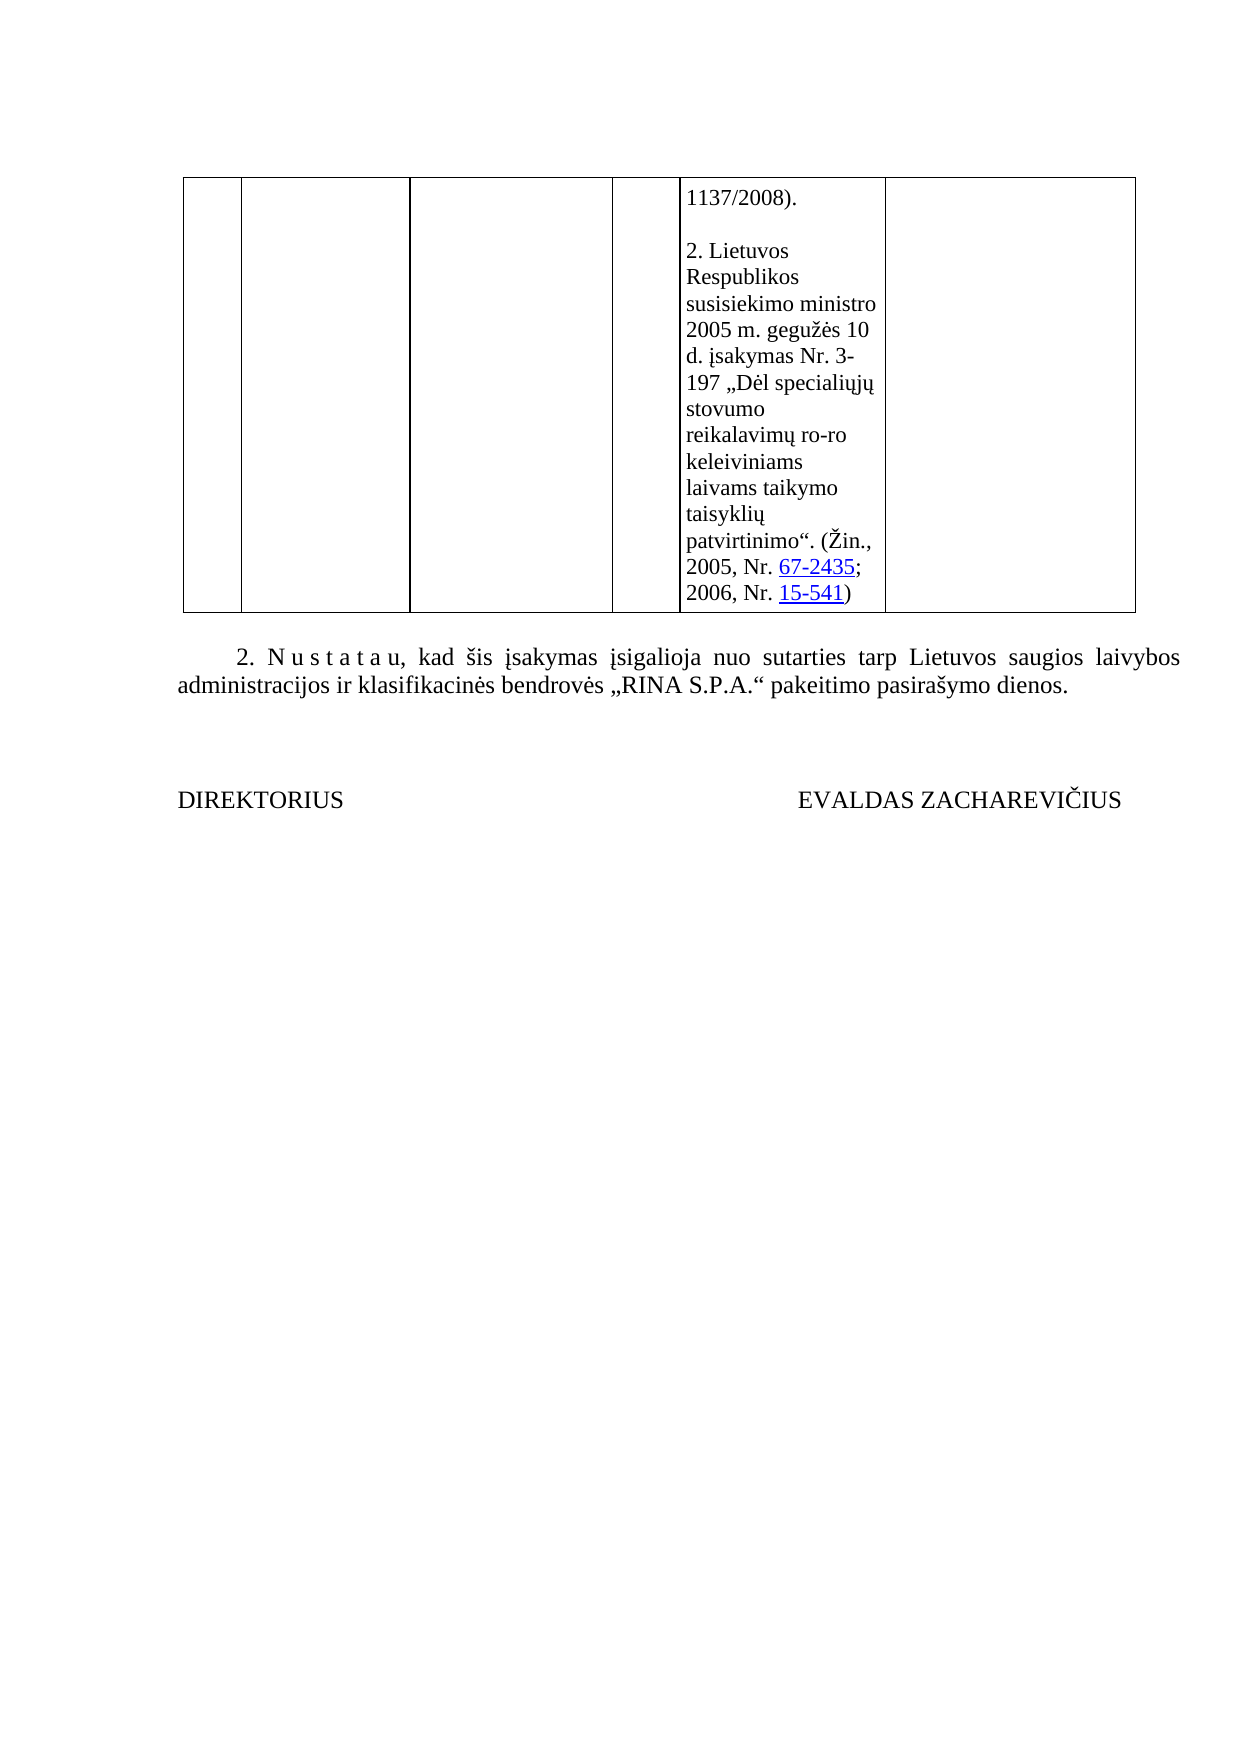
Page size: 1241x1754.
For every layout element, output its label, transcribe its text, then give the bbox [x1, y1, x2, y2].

text 2. Nustatau, kad šis įsakymas įsigalioja nuo sutarties tarp Lietuvos saugios laivybos administracijos ir klasifikacinės bendrovės „RINA S.P.A.“ pakeitimo pasirašymo dienos. [177, 642, 1181, 699]
table_cell [242, 178, 409, 612]
table_cell [886, 178, 1135, 612]
table_cell [411, 178, 612, 612]
table_cell [184, 178, 241, 612]
table_cell 1137/2008). 2. Lietuvos Respublikos susisiekimo ministro 2005 m. gegužės 10 d. įsakymas Nr. 3-197 „Dėl specialiųjų stovumo reikalavimų ro-ro keleiviniams laivams taikymo taisyklių patvirtinimo“. (Žin., 2005, Nr. 67-2435; 2006, Nr. 15-541) [681, 178, 885, 612]
table_cell [613, 178, 679, 612]
text Direktorius Evaldas Zacharevičius [177, 785, 1181, 814]
